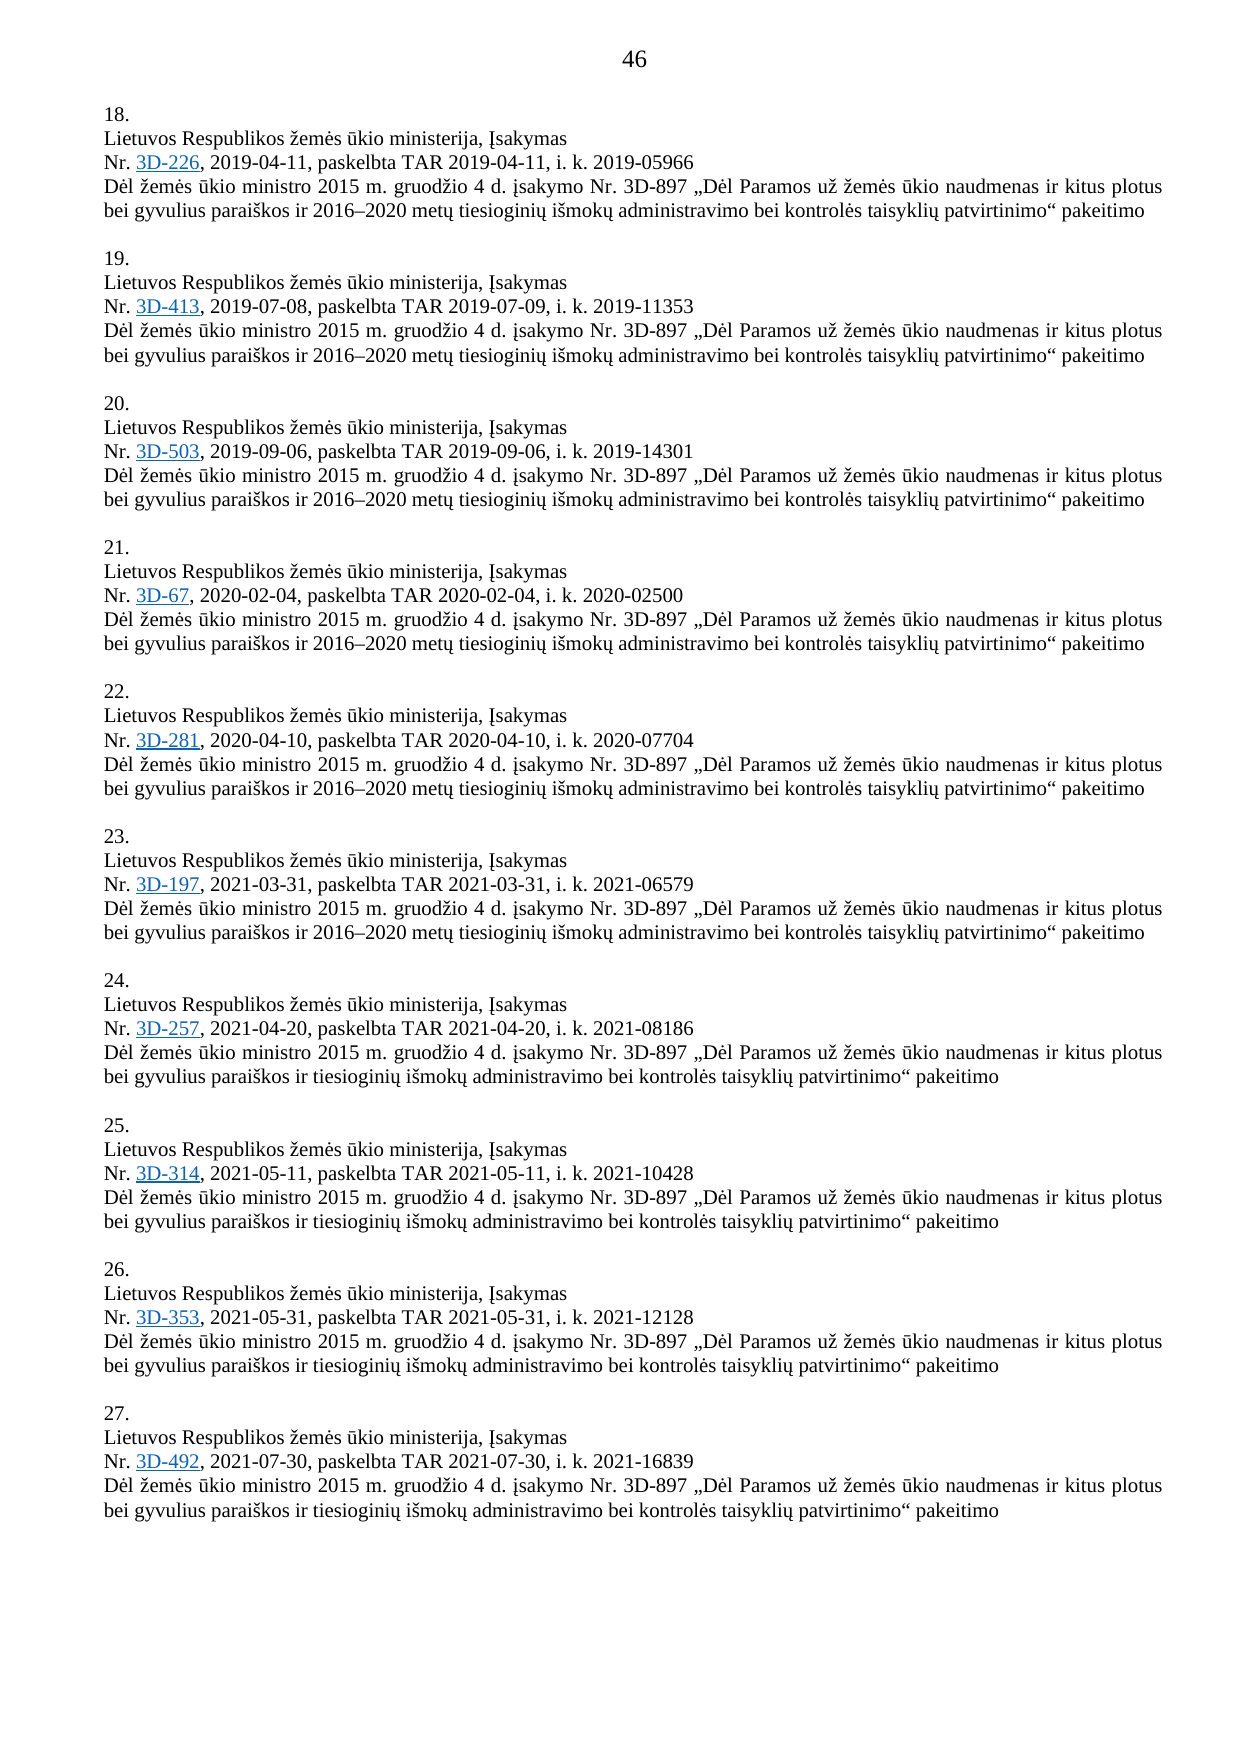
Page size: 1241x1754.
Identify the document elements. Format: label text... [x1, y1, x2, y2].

text Nr. 3D-281, 2020-04-10, paskelbta TAR 2020-04-10, i. k. 2020-07704 [103, 727, 1165, 752]
text 24. [103, 968, 1165, 992]
text 22. [103, 679, 1165, 703]
text Dėl žemės ūkio ministro 2015 m. gruodžio 4 d. įsakymo Nr. 3D-897 „Dėl Paramos už žemės ūkio naudmenas ir kitus plotus bei gyvulius paraiškos ir 2016–2020 metų tiesioginių išmokų administravimo bei kontrolės taisyklių patvirtinimo“ pakeitimo [103, 752, 1165, 800]
text Nr. 3D-257, 2021-04-20, paskelbta TAR 2021-04-20, i. k. 2021-08186 [103, 1016, 1165, 1040]
text Dėl žemės ūkio ministro 2015 m. gruodžio 4 d. įsakymo Nr. 3D-897 „Dėl Paramos už žemės ūkio naudmenas ir kitus plotus bei gyvulius paraiškos ir 2016–2020 metų tiesioginių išmokų administravimo bei kontrolės taisyklių patvirtinimo“ pakeitimo [103, 896, 1165, 944]
text Lietuvos Respublikos žemės ūkio ministerija, Įsakymas [103, 848, 1165, 872]
text Nr. 3D-503, 2019-09-06, paskelbta TAR 2019-09-06, i. k. 2019-14301 [103, 439, 1165, 463]
text Dėl žemės ūkio ministro 2015 m. gruodžio 4 d. įsakymo Nr. 3D-897 „Dėl Paramos už žemės ūkio naudmenas ir kitus plotus bei gyvulius paraiškos ir tiesioginių išmokų administravimo bei kontrolės taisyklių patvirtinimo“ pakeitimo [103, 1329, 1165, 1377]
text Lietuvos Respublikos žemės ūkio ministerija, Įsakymas [103, 1425, 1165, 1449]
text 23. [103, 824, 1165, 848]
text Lietuvos Respublikos žemės ūkio ministerija, Įsakymas [103, 703, 1165, 727]
text Dėl žemės ūkio ministro 2015 m. gruodžio 4 d. įsakymo Nr. 3D-897 „Dėl Paramos už žemės ūkio naudmenas ir kitus plotus bei gyvulius paraiškos ir 2016–2020 metų tiesioginių išmokų administravimo bei kontrolės taisyklių patvirtinimo“ pakeitimo [103, 174, 1165, 222]
text Lietuvos Respublikos žemės ūkio ministerija, Įsakymas [103, 126, 1165, 150]
text 25. [103, 1112, 1165, 1137]
text Dėl žemės ūkio ministro 2015 m. gruodžio 4 d. įsakymo Nr. 3D-897 „Dėl Paramos už žemės ūkio naudmenas ir kitus plotus bei gyvulius paraiškos ir 2016–2020 metų tiesioginių išmokų administravimo bei kontrolės taisyklių patvirtinimo“ pakeitimo [103, 607, 1165, 655]
text Lietuvos Respublikos žemės ūkio ministerija, Įsakymas [103, 992, 1165, 1016]
text Nr. 3D-314, 2021-05-11, paskelbta TAR 2021-05-11, i. k. 2021-10428 [103, 1161, 1165, 1185]
text 18. [103, 102, 1165, 126]
text Lietuvos Respublikos žemės ūkio ministerija, Įsakymas [103, 1281, 1165, 1305]
text 21. [103, 535, 1165, 559]
text Lietuvos Respublikos žemės ūkio ministerija, Įsakymas [103, 415, 1165, 439]
text Nr. 3D-492, 2021-07-30, paskelbta TAR 2021-07-30, i. k. 2021-16839 [103, 1449, 1165, 1473]
text Nr. 3D-413, 2019-07-08, paskelbta TAR 2019-07-09, i. k. 2019-11353 [103, 294, 1165, 318]
text Nr. 3D-67, 2020-02-04, paskelbta TAR 2020-02-04, i. k. 2020-02500 [103, 583, 1165, 607]
text Dėl žemės ūkio ministro 2015 m. gruodžio 4 d. įsakymo Nr. 3D-897 „Dėl Paramos už žemės ūkio naudmenas ir kitus plotus bei gyvulius paraiškos ir 2016–2020 metų tiesioginių išmokų administravimo bei kontrolės taisyklių patvirtinimo“ pakeitimo [103, 318, 1165, 367]
text Lietuvos Respublikos žemės ūkio ministerija, Įsakymas [103, 270, 1165, 294]
text Dėl žemės ūkio ministro 2015 m. gruodžio 4 d. įsakymo Nr. 3D-897 „Dėl Paramos už žemės ūkio naudmenas ir kitus plotus bei gyvulius paraiškos ir 2016–2020 metų tiesioginių išmokų administravimo bei kontrolės taisyklių patvirtinimo“ pakeitimo [103, 463, 1165, 511]
text Lietuvos Respublikos žemės ūkio ministerija, Įsakymas [103, 1137, 1165, 1161]
text 20. [103, 391, 1165, 415]
text Dėl žemės ūkio ministro 2015 m. gruodžio 4 d. įsakymo Nr. 3D-897 „Dėl Paramos už žemės ūkio naudmenas ir kitus plotus bei gyvulius paraiškos ir tiesioginių išmokų administravimo bei kontrolės taisyklių patvirtinimo“ pakeitimo [103, 1185, 1165, 1233]
text 27. [103, 1401, 1165, 1425]
text Dėl žemės ūkio ministro 2015 m. gruodžio 4 d. įsakymo Nr. 3D-897 „Dėl Paramos už žemės ūkio naudmenas ir kitus plotus bei gyvulius paraiškos ir tiesioginių išmokų administravimo bei kontrolės taisyklių patvirtinimo“ pakeitimo [103, 1040, 1165, 1088]
text 19. [103, 246, 1165, 270]
text Nr. 3D-353, 2021-05-31, paskelbta TAR 2021-05-31, i. k. 2021-12128 [103, 1305, 1165, 1329]
text Lietuvos Respublikos žemės ūkio ministerija, Įsakymas [103, 559, 1165, 583]
text 26. [103, 1257, 1165, 1281]
text Dėl žemės ūkio ministro 2015 m. gruodžio 4 d. įsakymo Nr. 3D-897 „Dėl Paramos už žemės ūkio naudmenas ir kitus plotus bei gyvulius paraiškos ir tiesioginių išmokų administravimo bei kontrolės taisyklių patvirtinimo“ pakeitimo [103, 1473, 1165, 1522]
text Nr. 3D-197, 2021-03-31, paskelbta TAR 2021-03-31, i. k. 2021-06579 [103, 872, 1165, 896]
text Nr. 3D-226, 2019-04-11, paskelbta TAR 2019-04-11, i. k. 2019-05966 [103, 150, 1165, 174]
